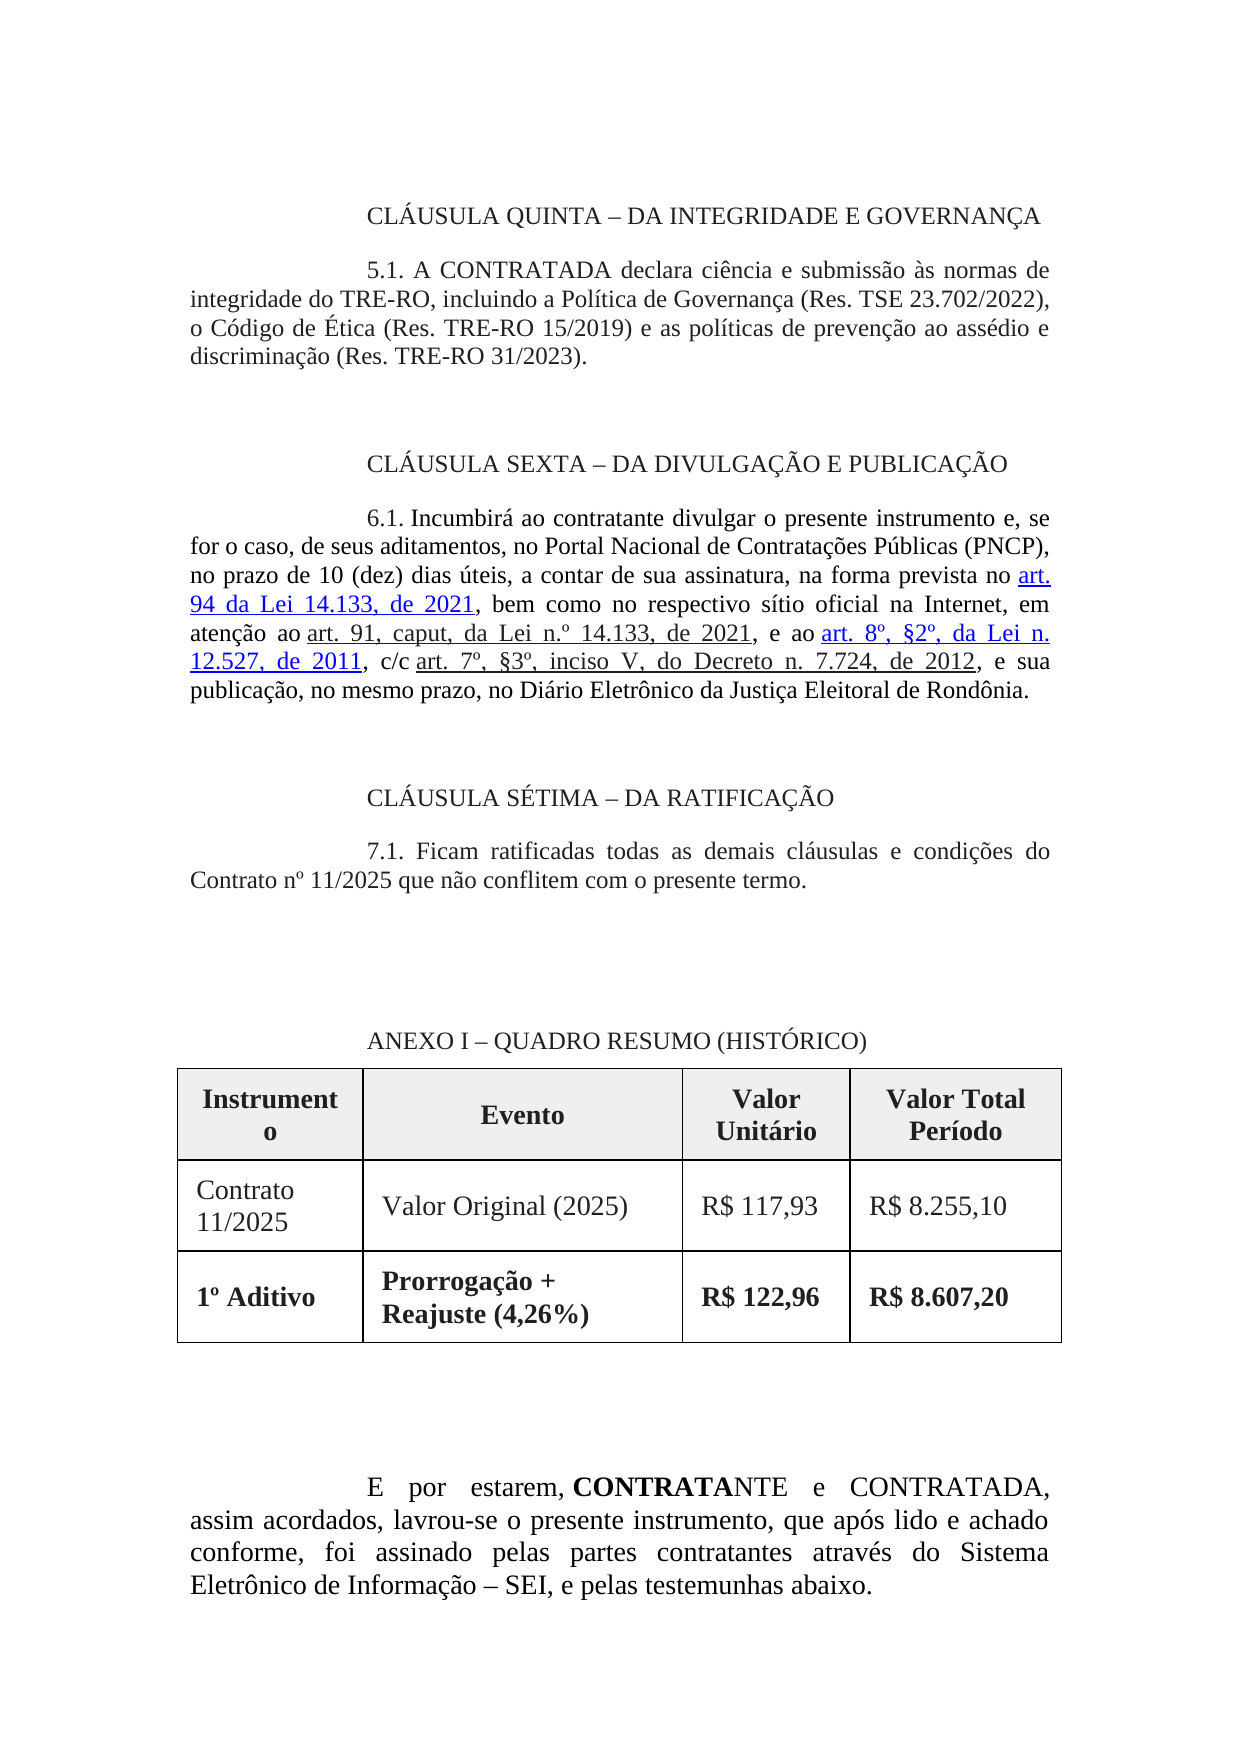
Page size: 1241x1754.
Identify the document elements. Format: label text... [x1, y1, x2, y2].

table_header Evento [364, 1069, 682, 1159]
table_header Valor Unitário [683, 1069, 849, 1159]
table_cell R$ 8.255,10 [851, 1161, 1061, 1250]
text ANEXO I – QUADRO RESUMO (HISTÓRICO) [190, 1026, 1051, 1055]
table_header Valor Total Período [851, 1069, 1061, 1159]
text E por estarem, CONTRATANTE e CONTRATADA, assim acordados, lavrou-se o presente instrumento, que após lido e achado conforme, foi assinado pelas partes contratantes através do Sistema Eletrônico de Informação – SEI, e pelas testemunhas abaixo. [190, 1471, 1051, 1600]
table_cell Valor Original (2025) [364, 1161, 682, 1250]
text CLÁUSULA SEXTA – DA DIVULGAÇÃO E PUBLICAÇÃO [190, 449, 1051, 478]
text CLÁUSULA QUINTA – DA INTEGRIDADE E GOVERNANÇA [190, 201, 1051, 230]
table_cell Prorrogação + Reajuste (4,26%) [364, 1252, 682, 1342]
table_cell R$ 117,93 [683, 1161, 849, 1250]
text CLÁUSULA SÉTIMA – DA RATIFICAÇÃO [190, 783, 1051, 811]
table_cell R$ 122,96 [683, 1252, 849, 1342]
table_cell 1º Aditivo [178, 1252, 362, 1342]
table_cell R$ 8.607,20 [851, 1252, 1061, 1342]
text 6.1. Incumbirá ao contratante divulgar o presente instrumento e, se for o caso, de seus aditamentos, no Portal Nacional de Contratações Públicas (PNCP), no prazo de 10 (dez) dias úteis, a contar de sua assinatura, na forma prevista no art. 94 da Lei 14.133, de 2021, bem como no respectivo sítio oficial na Internet, em atenção ao art. 91, caput, da Lei n.º 14.133, de 2021, e ao art. 8º, §2º, da Lei n. 12.527, de 2011, c/c art. 7º, §3º, inciso V, do Decreto n. 7.724, de 2012, e sua publicação, no mesmo prazo, no Diário Eletrônico da Justiça Eleitoral de Rondônia. [190, 503, 1051, 704]
text 5.1. A CONTRATADA declara ciência e submissão às normas de integridade do TRE-RO, incluindo a Política de Governança (Res. TSE 23.702/2022), o Código de Ética (Res. TRE-RO 15/2019) e as políticas de prevenção ao assédio e discriminação (Res. TRE-RO 31/2023). [190, 255, 1051, 370]
table_cell Contrato 11/2025 [178, 1161, 362, 1250]
table_header Instrumento [178, 1069, 362, 1159]
text 7.1. Ficam ratificadas todas as demais cláusulas e condições do Contrato nº 11/2025 que não conflitem com o presente termo. [190, 836, 1051, 894]
